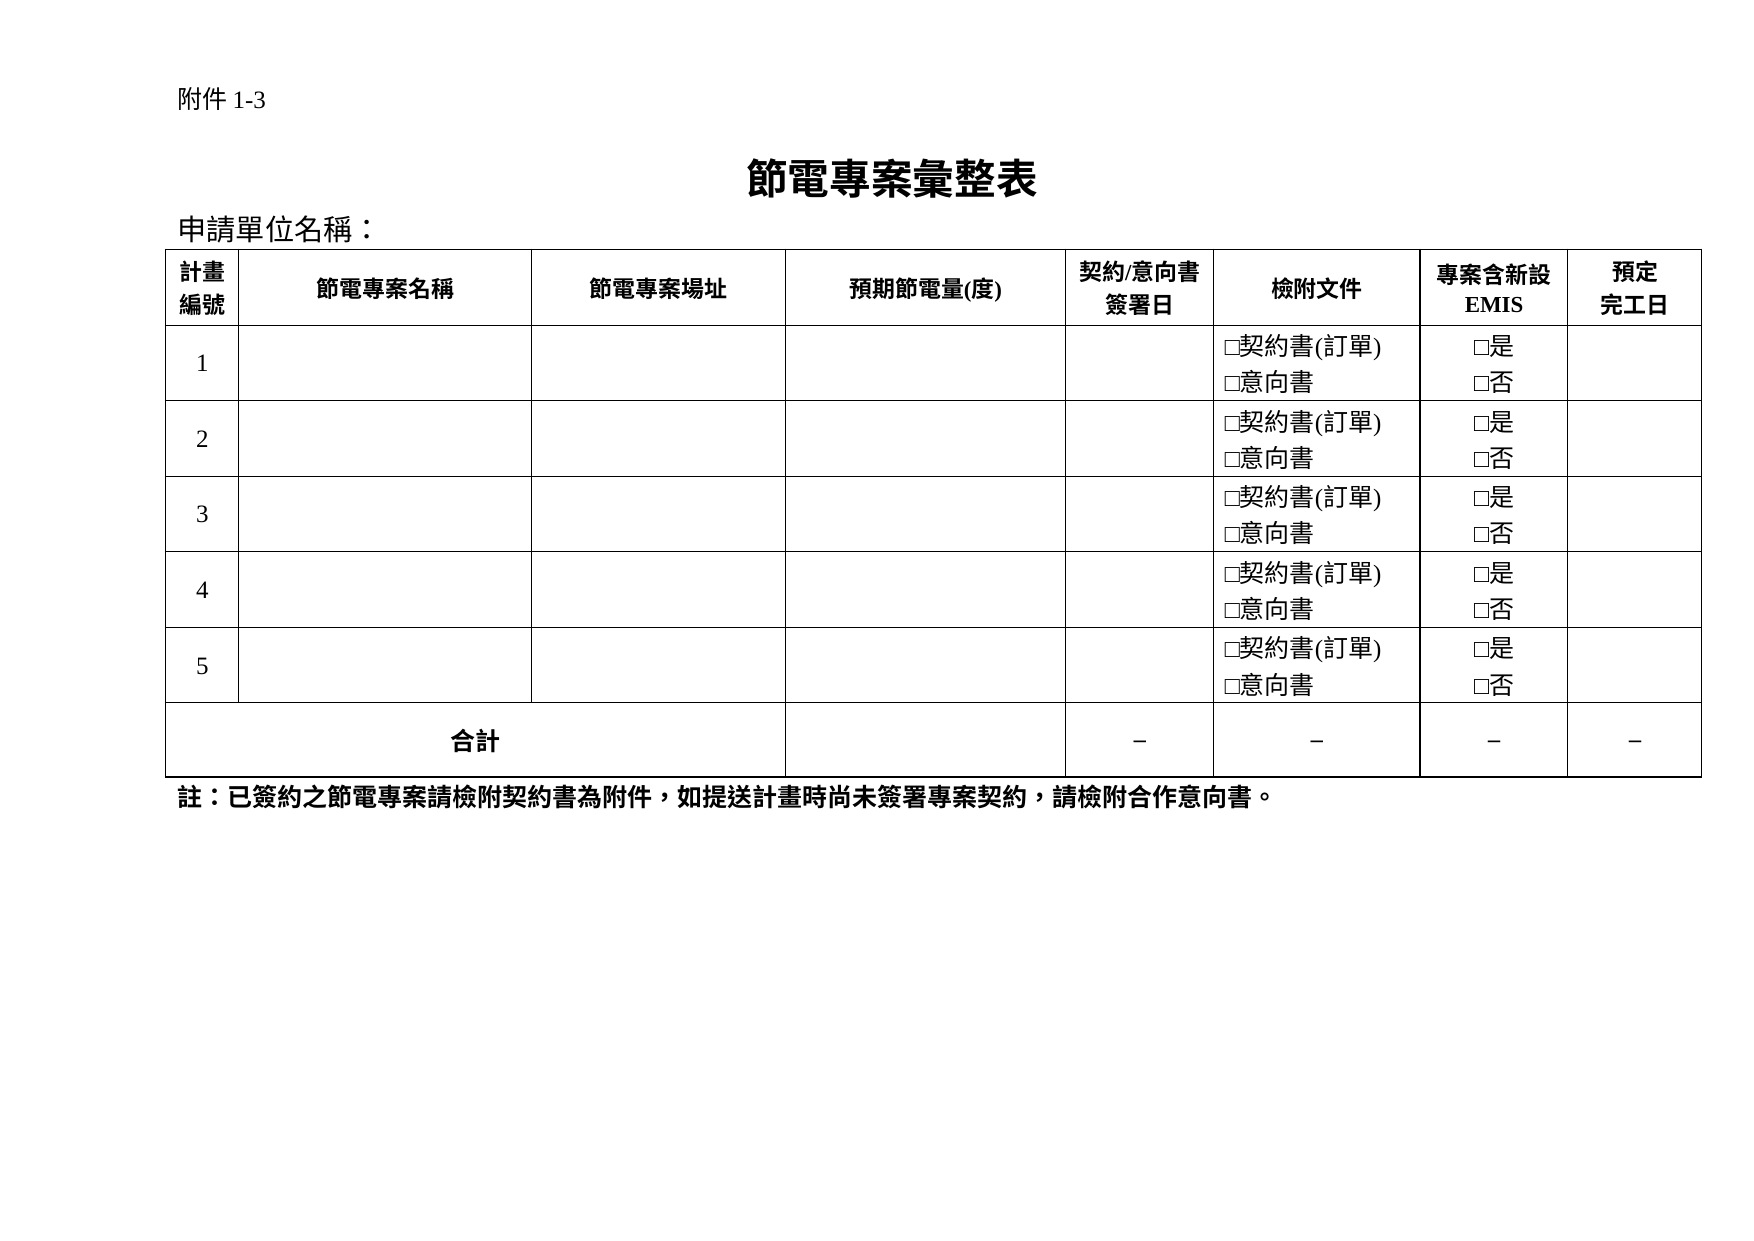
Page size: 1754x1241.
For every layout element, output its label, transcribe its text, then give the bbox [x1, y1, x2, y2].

table_cell [786, 326, 1065, 399]
table_cell □契約書(訂單) □意向書 [1214, 401, 1419, 476]
table_cell [1066, 477, 1213, 551]
text 附件1-3 [177, 75, 1606, 117]
table_cell [239, 326, 531, 399]
table_cell □是 □否 [1421, 552, 1567, 627]
table_cell 2 [166, 401, 238, 476]
table_cell [786, 703, 1065, 776]
table_cell [532, 628, 785, 702]
table_cell 合計 [166, 703, 785, 776]
table_cell [239, 552, 531, 627]
table_header 節電專案場址 [532, 250, 785, 325]
table_cell — [1214, 703, 1419, 776]
table_header 專案含新設EMIS [1421, 250, 1567, 325]
table_cell [786, 401, 1065, 476]
table_cell [1066, 552, 1213, 627]
table_cell — [1568, 703, 1701, 776]
table_header 預期節電量(度) [786, 250, 1065, 325]
table_cell [532, 326, 785, 399]
table_header 檢附文件 [1214, 250, 1419, 325]
text 註：已簽約之節電專案請檢附契約書為附件，如提送計畫時尚未簽署專案契約，請檢附合作意向書。 [177, 778, 1606, 814]
table_cell 4 [166, 552, 238, 627]
table_cell [532, 477, 785, 551]
table_header 契約/意向書簽署日 [1066, 250, 1213, 325]
table_cell □是 □否 [1421, 401, 1567, 476]
table_cell [1568, 628, 1701, 702]
table_cell □是 □否 [1421, 628, 1567, 702]
table_cell □是 □否 [1421, 477, 1567, 551]
table_header 計畫 編號 [166, 250, 238, 325]
table_header 節電專案名稱 [239, 250, 531, 325]
text 申請單位名稱： [177, 206, 1606, 248]
table_cell [239, 477, 531, 551]
text 節電專案彙整表 [177, 146, 1606, 206]
table_cell [1568, 552, 1701, 627]
table_cell □契約書(訂單) □意向書 [1214, 628, 1419, 702]
table_cell □契約書(訂單) □意向書 [1214, 552, 1419, 627]
table_cell [532, 552, 785, 627]
table_cell [1066, 401, 1213, 476]
table_cell [1568, 326, 1701, 399]
table_cell [1066, 628, 1213, 702]
table_cell □契約書(訂單) □意向書 [1214, 326, 1419, 399]
table_cell [1568, 477, 1701, 551]
table_cell □是 □否 [1421, 326, 1567, 399]
table_cell [786, 628, 1065, 702]
table_cell — [1421, 703, 1567, 776]
table_header 預定 完工日 [1568, 250, 1701, 325]
table_cell — [1066, 703, 1213, 776]
table_cell 5 [166, 628, 238, 702]
table_cell □契約書(訂單) □意向書 [1214, 477, 1419, 551]
table_cell [239, 401, 531, 476]
table_cell 3 [166, 477, 238, 551]
table_cell [532, 401, 785, 476]
table_cell [786, 477, 1065, 551]
table_cell [1066, 326, 1213, 399]
table_cell [1568, 401, 1701, 476]
table_cell [239, 628, 531, 702]
table_cell 1 [166, 326, 238, 399]
table_cell [786, 552, 1065, 627]
